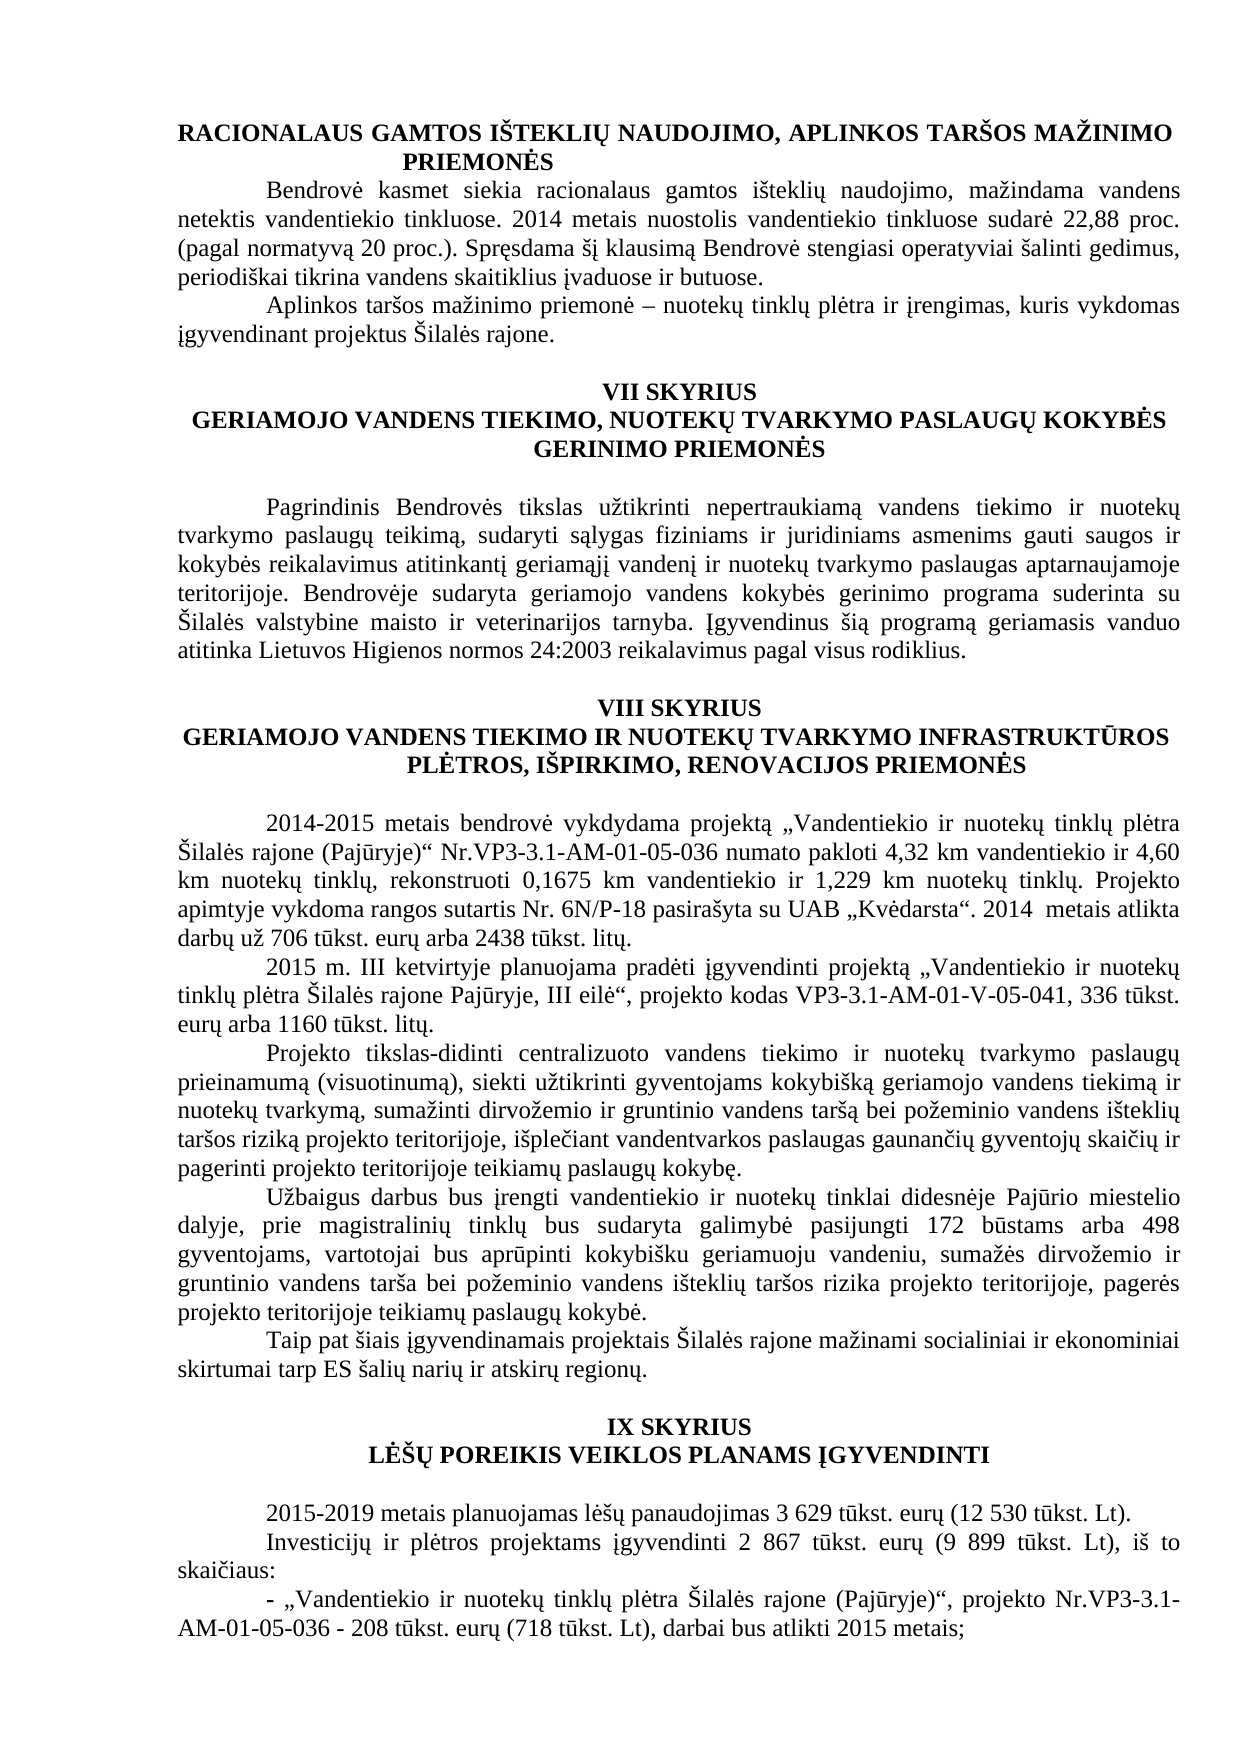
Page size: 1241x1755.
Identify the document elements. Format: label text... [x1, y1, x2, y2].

text VIII SKYRIUS [177, 693, 1181, 722]
text Projekto tikslas-didinti centralizuoto vandens tiekimo ir nuotekų tvarkymo paslaugų prieinamumą (visuotinumą), siekti užtikrinti gyventojams kokybišką geriamojo vandens tiekimą ir nuotekų tvarkymą, sumažinti dirvožemio ir gruntinio vandens taršą bei požeminio vandens išteklių taršos riziką projekto teritorijoje, išplečiant vandentvarkos paslaugas gaunančių gyventojų skaičių ir pagerinti projekto teritorijoje teikiamų paslaugų kokybę. [177, 1038, 1181, 1182]
text 2014-2015 metais bendrovė vykdydama projektą „Vandentiekio ir nuotekų tinklų plėtra Šilalės rajone (Pajūryje)“ Nr.VP3-3.1-AM-01-05-036 numato pakloti 4,32 km vandentiekio ir 4,60 km nuotekų tinklų, rekonstruoti 0,1675 km vandentiekio ir 1,229 km nuotekų tinklų. Projekto apimtyje vykdoma rangos sutartis Nr. 6N/P-18 pasirašyta su UAB „Kvėdarsta“. 2014 metais atlikta darbų už 706 tūkst. eurų arba 2438 tūkst. litų. [177, 808, 1181, 952]
text RACIONALAUS GAMTOS IŠTEKLIŲ NAUDOJIMO, APLINKOS TARŠOS MAŽINIMO PRIEMONĖS [177, 118, 1181, 176]
text Bendrovė kasmet siekia racionalaus gamtos išteklių naudojimo, mažindama vandens netektis vandentiekio tinkluose. 2014 metais nuostolis vandentiekio tinkluose sudarė 22,88 proc. (pagal normatyvą 20 proc.). Spręsdama šį klausimą Bendrovė stengiasi operatyviai šalinti gedimus, periodiškai tikrina vandens skaitiklius įvaduose ir butuose. [177, 176, 1181, 291]
text Aplinkos taršos mažinimo priemonė – nuotekų tinklų plėtra ir įrengimas, kuris vykdomas įgyvendinant projektus Šilalės rajone. [177, 291, 1181, 348]
text VII SKYRIUS [177, 377, 1181, 406]
text Užbaigus darbus bus įrengti vandentiekio ir nuotekų tinklai didesnėje Pajūrio miestelio dalyje, prie magistralinių tinklų bus sudaryta galimybė pasijungti 172 būstams arba 498 gyventojams, vartotojai bus aprūpinti kokybišku geriamuoju vandeniu, sumažės dirvožemio ir gruntinio vandens tarša bei požeminio vandens išteklių taršos rizika projekto teritorijoje, pagerės projekto teritorijoje teikiamų paslaugų kokybė. [177, 1182, 1181, 1326]
text Taip pat šiais įgyvendinamais projektais Šilalės rajone mažinami socialiniai ir ekonominiai skirtumai tarp ES šalių narių ir atskirų regionų. [177, 1326, 1181, 1383]
text IX SKYRIUS [177, 1412, 1181, 1441]
text Pagrindinis Bendrovės tikslas užtikrinti nepertraukiamą vandens tiekimo ir nuotekų tvarkymo paslaugų teikimą, sudaryti sąlygas fiziniams ir juridiniams asmenims gauti saugos ir kokybės reikalavimus atitinkantį geriamąjį vandenį ir nuotekų tvarkymo paslaugas aptarnaujamoje teritorijoje. Bendrovėje sudaryta geriamojo vandens kokybės gerinimo programa suderinta su Šilalės valstybine maisto ir veterinarijos tarnyba. Įgyvendinus šią programą geriamasis vanduo atitinka Lietuvos Higienos normos 24:2003 reikalavimus pagal visus rodiklius. [177, 492, 1181, 664]
text GERINIMO PRIEMONĖS [177, 434, 1181, 463]
text GERIAMOJO VANDENS TIEKIMO IR NUOTEKŲ TVARKYMO INFRASTRUKTŪROS PLĖTROS, IŠPIRKIMO, RENOVACIJOS PRIEMONĖS [177, 722, 1181, 779]
text GERIAMOJO VANDENS TIEKIMO, NUOTEKŲ TVARKYMO PASLAUGŲ KOKYBĖS [177, 406, 1181, 434]
text - „Vandentiekio ir nuotekų tinklų plėtra Šilalės rajone (Pajūryje)“, projekto Nr.VP3-3.1-AM-01-05-036 - 208 tūkst. eurų (718 tūkst. Lt), darbai bus atlikti 2015 metais; [177, 1584, 1181, 1642]
text 2015 m. III ketvirtyje planuojama pradėti įgyvendinti projektą „Vandentiekio ir nuotekų tinklų plėtra Šilalės rajone Pajūryje, III eilė“, projekto kodas VP3-3.1-AM-01-V-05-041, 336 tūkst. eurų arba 1160 tūkst. litų. [177, 952, 1181, 1038]
text Investicijų ir plėtros projektams įgyvendinti 2 867 tūkst. eurų (9 899 tūkst. Lt), iš to skaičiaus: [177, 1527, 1181, 1584]
text 2015-2019 metais planuojamas lėšų panaudojimas 3 629 tūkst. eurų (12 530 tūkst. Lt). [177, 1498, 1181, 1527]
text LĖŠŲ POREIKIS VEIKLOS PLANAMS ĮGYVENDINTI [177, 1441, 1181, 1469]
